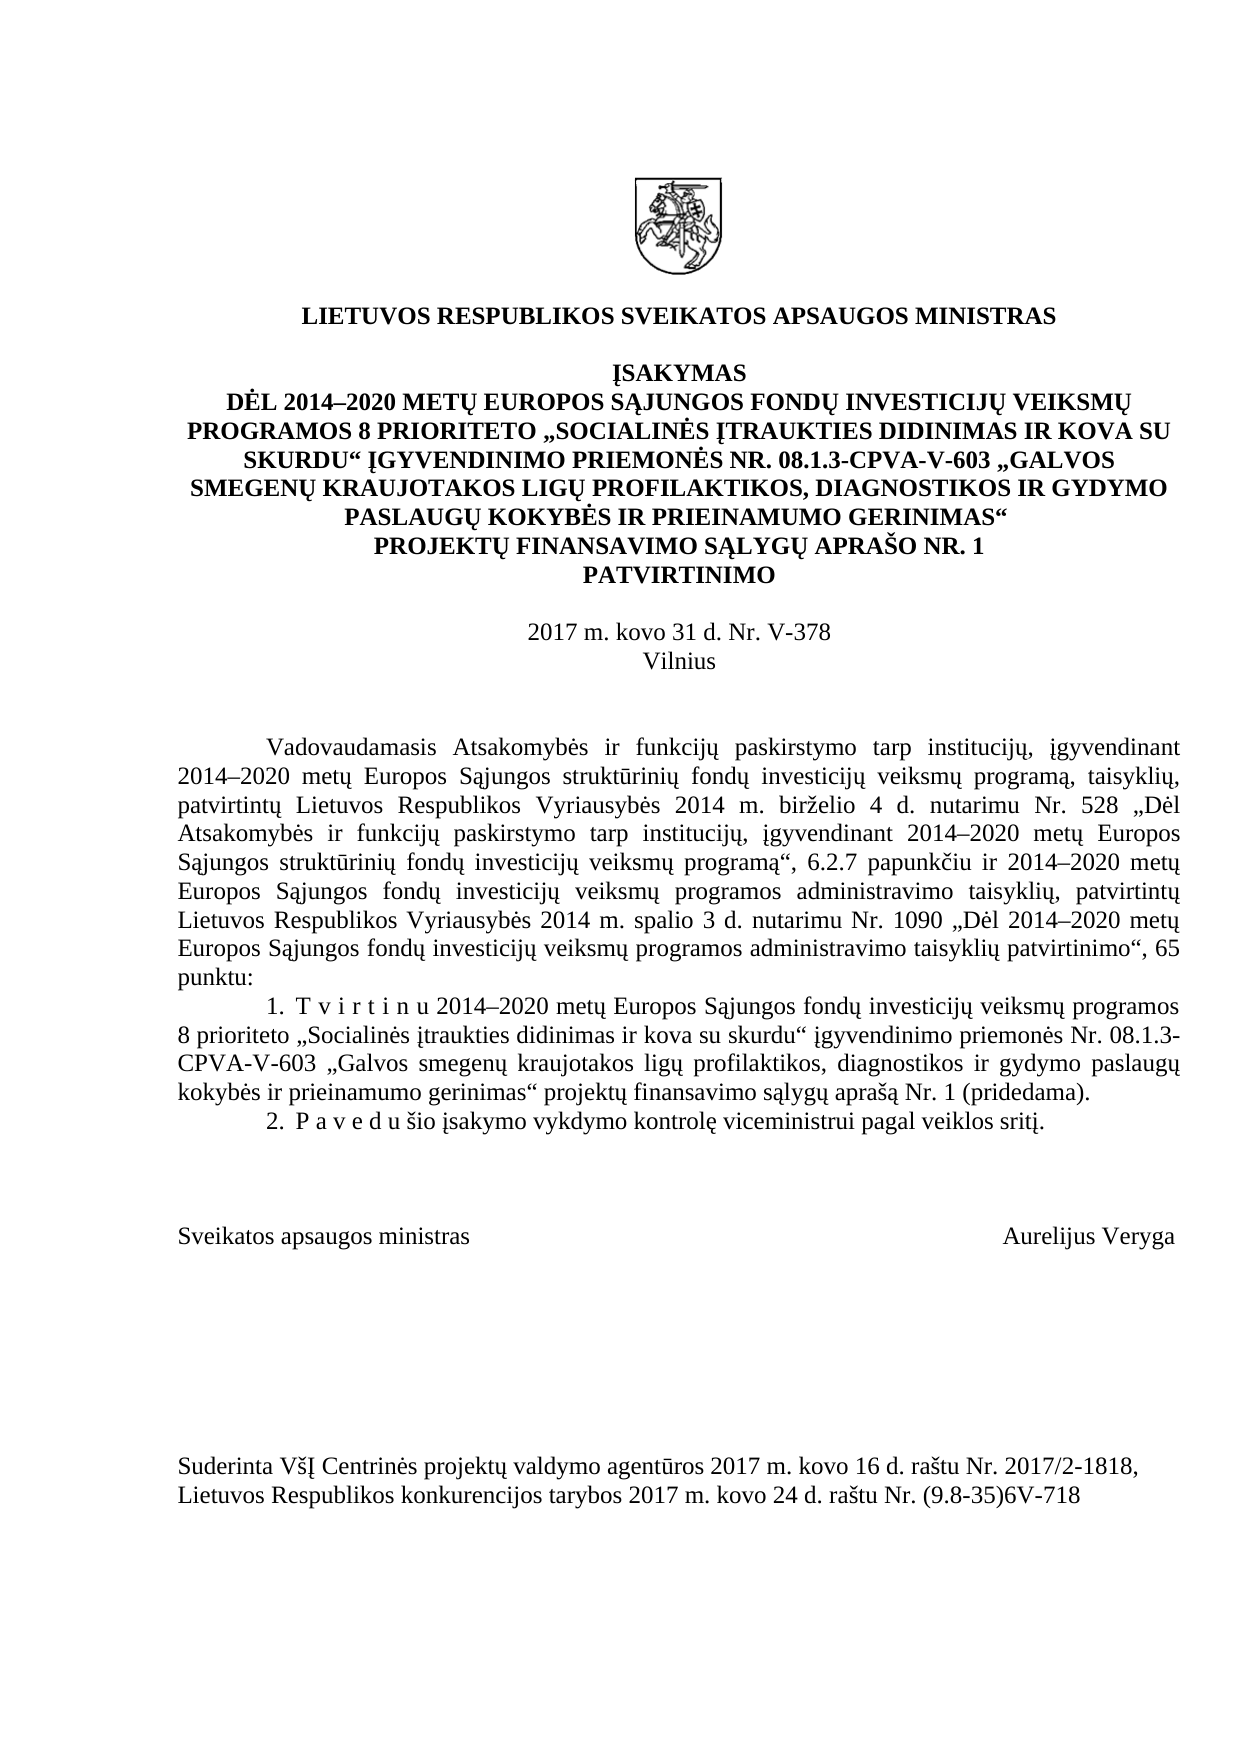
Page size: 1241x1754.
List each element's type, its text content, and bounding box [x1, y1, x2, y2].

text Vilnius [177, 646, 1181, 675]
text 2017 m. kovo 31 d. Nr. V-378 [177, 617, 1181, 646]
text PROJEKTŲ FINANSAVIMO SĄLYGŲ APRAŠO NR. 1 [177, 531, 1181, 560]
text 2. P a v e d u šio įsakymo vykdymo kontrolę viceministrui pagal veiklos sritį. [177, 1106, 1181, 1135]
text DĖL 2014–2020 METŲ EUROPOS SĄJUNGOS FONDŲ INVESTICIJŲ VEIKSMŲ PROGRAMOS 8 PRIORITETO „SOCIALINĖS ĮTRAUKTIES DIDINIMAS IR KOVA SU SKURDU“ ĮGYVENDINIMO PRIEMONĖS NR. 08.1.3-CPVA-V-603 „GALVOS SMEGENŲ KRAUJOTAKOS LIGŲ PROFILAKTIKOS, DIAGNOSTIKOS IR GYDYMO PASLAUGŲ KOKYBĖS IR PRIEINAMUMO GERINIMAS“ [177, 387, 1181, 531]
text 1. T v i r t i n u 2014–2020 metų Europos Sąjungos fondų investicijų veiksmų programos 8 prioriteto „Socialinės įtraukties didinimas ir kova su skurdu“ įgyvendinimo priemonės Nr. 08.1.3-CPVA-V-603 „Galvos smegenų kraujotakos ligų profilaktikos, diagnostikos ir gydymo paslaugų kokybės ir prieinamumo gerinimas“ projektų finansavimo sąlygų aprašą Nr. 1 (pridedama). [177, 991, 1181, 1106]
text LIETUVOS RESPUBLIKOS SVEIKATOS APSAUGOS MINISTRAS [177, 301, 1181, 330]
text Lietuvos Respublikos konkurencijos tarybos 2017 m. kovo 24 d. raštu Nr. (9.8-35)6V-718 [177, 1480, 1181, 1508]
text Sveikatos apsaugos ministras Aurelijus Veryga [177, 1221, 1181, 1250]
text Vadovaudamasis Atsakomybės ir funkcijų paskirstymo tarp institucijų, įgyvendinant 2014–2020 metų Europos Sąjungos struktūrinių fondų investicijų veiksmų programą, taisyklių, patvirtintų Lietuvos Respublikos Vyriausybės 2014 m. birželio 4 d. nutarimu Nr. 528 „Dėl Atsakomybės ir funkcijų paskirstymo tarp institucijų, įgyvendinant 2014–2020 metų Europos Sąjungos struktūrinių fondų investicijų veiksmų programą“, 6.2.7 papunkčiu ir 2014–2020 metų Europos Sąjungos fondų investicijų veiksmų programos administravimo taisyklių, patvirtintų Lietuvos Respublikos Vyriausybės 2014 m. spalio 3 d. nutarimu Nr. 1090 „Dėl 2014–2020 metų Europos Sąjungos fondų investicijų veiksmų programos administravimo taisyklių patvirtinimo“, 65 punktu: [177, 732, 1181, 991]
text PATVIRTINIMO [177, 560, 1181, 588]
text ĮSAKYMAS [177, 358, 1181, 387]
text Suderinta VšĮ Centrinės projektų valdymo agentūros 2017 m. kovo 16 d. raštu Nr. 2017/2-1818, [177, 1451, 1181, 1480]
